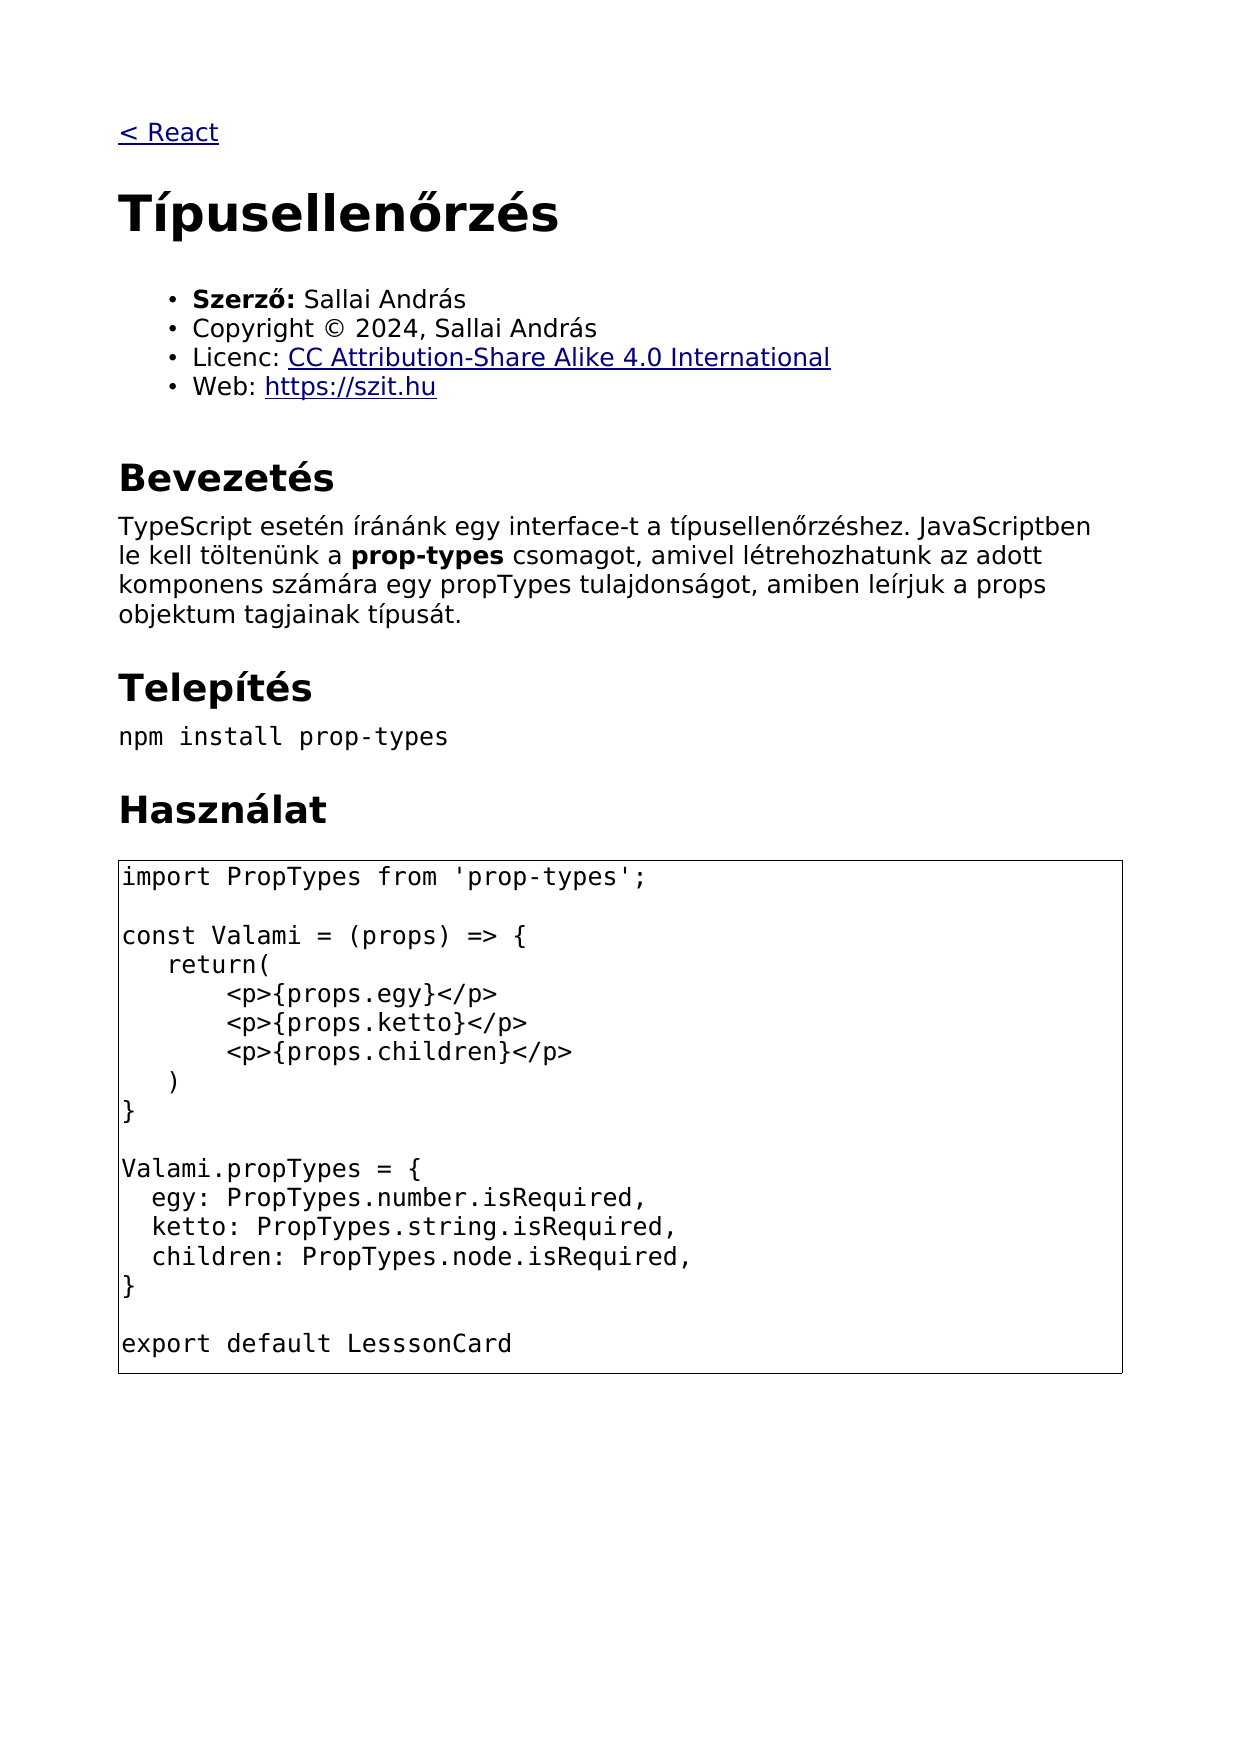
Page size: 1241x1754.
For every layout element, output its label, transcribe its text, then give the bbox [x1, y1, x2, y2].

subtitle Bevezetés [118, 456, 1122, 500]
list Szerző: Sallai András [177, 285, 1122, 314]
table_header import PropTypes from 'prop-types'; const Valami = (props) => { return( <p>{props.egy}</p> <p>{props.ketto}</p> <p>{props.children}</p> ) } Valami.propTypes = { egy: PropTypes.number.isRequired, ketto: PropTypes.string.isRequired, children: PropTypes.node.isRequired, } export default LesssonCard [119, 861, 1122, 1373]
list Web: https://szit.hu [177, 372, 1122, 402]
subtitle Telepítés [118, 666, 1122, 710]
list Copyright © 2024, Sallai András [177, 314, 1122, 343]
list Licenc: CC Attribution-Share Alike 4.0 International [177, 343, 1122, 372]
text TypeScript esetén íránánk egy interface-t a típusellenőrzéshez. JavaScriptben le kell töltenünk a prop-types csomagot, amivel létrehozhatunk az adott komponens számára egy propTypes tulajdonságot, amiben leírjuk a props objektum tagjainak típusát. [118, 512, 1122, 629]
text < React [118, 118, 1122, 147]
text npm install prop-types [118, 723, 1122, 752]
subtitle Típusellenőrzés [118, 185, 1122, 243]
subtitle Használat [118, 788, 1122, 832]
